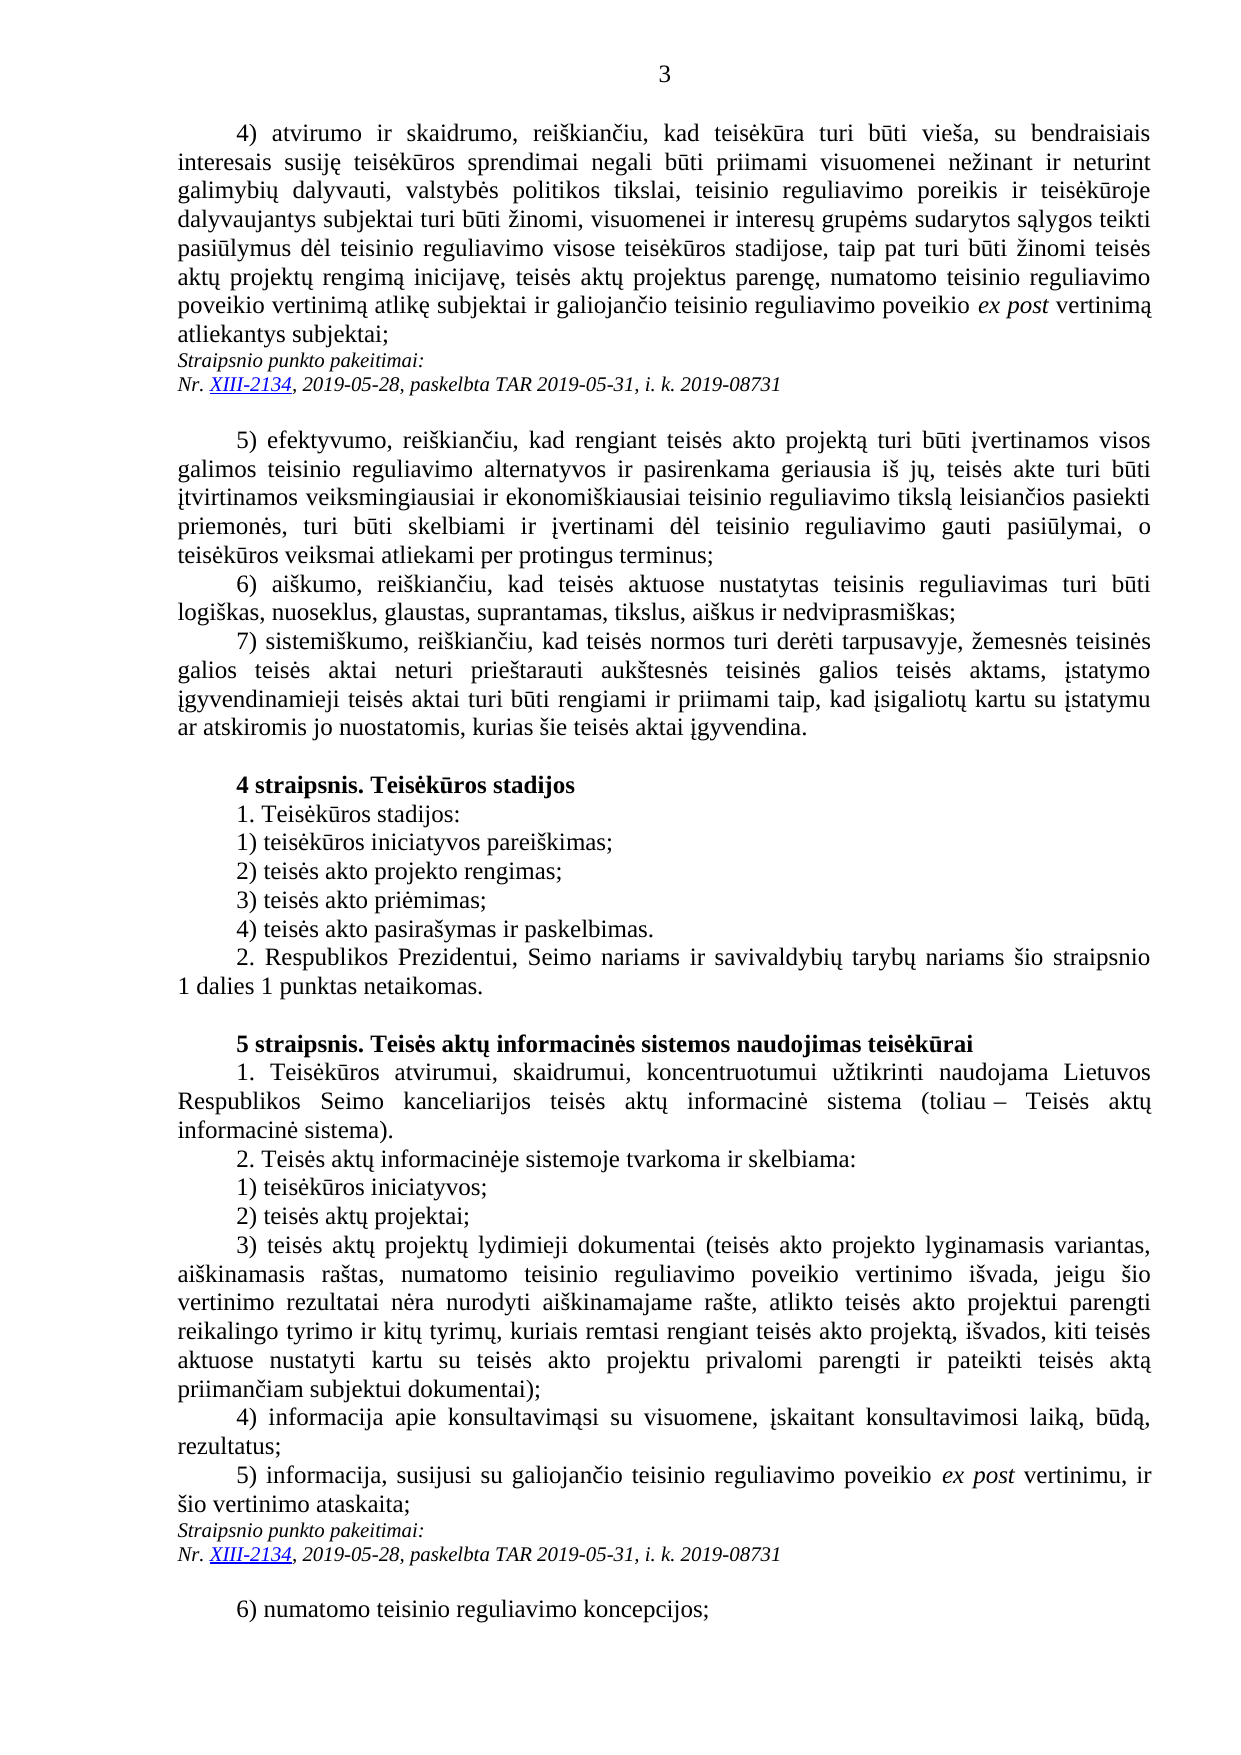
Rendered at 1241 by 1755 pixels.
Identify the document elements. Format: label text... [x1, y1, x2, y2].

text 6) numatomo teisinio reguliavimo koncepcijos; [177, 1594, 1152, 1623]
text 2. Teisės aktų informacinėje sistemoje tvarkoma ir skelbiama: [177, 1144, 1152, 1172]
text 1) teisėkūros iniciatyvos; [177, 1172, 1152, 1201]
text 1. Teisėkūros stadijos: [177, 799, 1152, 827]
text Nr. XIII-2134, 2019-05-28, paskelbta TAR 2019-05-31, i. k. 2019-08731 [177, 372, 1152, 396]
text Straipsnio punkto pakeitimai: [177, 1517, 1152, 1542]
text 7) sistemiškumo, reiškiančiu, kad teisės normos turi derėti tarpusavyje, žemesnės teisinės galios teisės aktai neturi prieštarauti aukštesnės teisinės galios teisės aktams, įstatymo įgyvendinamieji teisės aktai turi būti rengiami ir priimami taip, kad įsigaliotų kartu su įstatymu ar atskiromis jo nuostatomis, kurias šie teisės aktai įgyvendina. [177, 626, 1152, 741]
text 5) efektyvumo, reiškiančiu, kad rengiant teisės akto projektą turi būti įvertinamos visos galimos teisinio reguliavimo alternatyvos ir pasirenkama geriausia iš jų, teisės akte turi būti įtvirtinamos veiksmingiausiai ir ekonomiškiausiai teisinio reguliavimo tikslą leisiančios pasiekti priemonės, turi būti skelbiami ir įvertinami dėl teisinio reguliavimo gauti pasiūlymai, o teisėkūros veiksmai atliekami per protingus terminus; [177, 425, 1152, 569]
text 4) informacija apie konsultavimąsi su visuomene, įskaitant konsultavimosi laiką, būdą, rezultatus; [177, 1402, 1152, 1460]
text 1) teisėkūros iniciatyvos pareiškimas; [177, 827, 1152, 856]
text 4 straipsnis. Teisėkūros stadijos [177, 770, 1152, 799]
text 3) teisės aktų projektų lydimieji dokumentai (teisės akto projekto lyginamasis variantas, aiškinamasis raštas, numatomo teisinio reguliavimo poveikio vertinimo išvada, jeigu šio vertinimo rezultatai nėra nurodyti aiškinamajame rašte, atlikto teisės akto projektui parengti reikalingo tyrimo ir kitų tyrimų, kuriais remtasi rengiant teisės akto projektą, išvados, kiti teisės aktuose nustatyti kartu su teisės akto projektu privalomi parengti ir pateikti teisės aktą priimančiam subjektui dokumentai); [177, 1230, 1152, 1402]
text 5) informacija, susijusi su galiojančio teisinio reguliavimo poveikio ex post vertinimu, ir šio vertinimo ataskaita; [177, 1460, 1152, 1517]
text 6) aiškumo, reiškiančiu, kad teisės aktuose nustatytas teisinis reguliavimas turi būti logiškas, nuoseklus, glaustas, suprantamas, tikslus, aiškus ir nedviprasmiškas; [177, 569, 1152, 626]
text 2) teisės aktų projektai; [177, 1201, 1152, 1230]
text 3) teisės akto priėmimas; [177, 885, 1152, 914]
text Straipsnio punkto pakeitimai: [177, 348, 1152, 372]
text 4) atvirumo ir skaidrumo, reiškiančiu, kad teisėkūra turi būti vieša, su bendraisiais interesais susiję teisėkūros sprendimai negali būti priimami visuomenei nežinant ir neturint galimybių dalyvauti, valstybės politikos tikslai, teisinio reguliavimo poreikis ir teisėkūroje dalyvaujantys subjektai turi būti žinomi, visuomenei ir interesų grupėms sudarytos sąlygos teikti pasiūlymus dėl teisinio reguliavimo visose teisėkūros stadijose, taip pat turi būti žinomi teisės aktų projektų rengimą inicijavę, teisės aktų projektus parengę, numatomo teisinio reguliavimo poveikio vertinimą atlikę subjektai ir galiojančio teisinio reguliavimo poveikio ex post vertinimą atliekantys subjektai; [177, 118, 1152, 348]
text 4) teisės akto pasirašymas ir paskelbimas. [177, 914, 1152, 942]
text 1. Teisėkūros atvirumui, skaidrumui, koncentruotumui užtikrinti naudojama Lietuvos Respublikos Seimo kanceliarijos teisės aktų informacinė sistema (toliau – Teisės aktų informacinė sistema). [177, 1057, 1152, 1144]
text 5 straipsnis. Teisės aktų informacinės sistemos naudojimas teisėkūrai [177, 1029, 1152, 1057]
text 2) teisės akto projekto rengimas; [177, 856, 1152, 885]
text Nr. XIII-2134, 2019-05-28, paskelbta TAR 2019-05-31, i. k. 2019-08731 [177, 1542, 1152, 1566]
text 2. Respublikos Prezidentui, Seimo nariams ir savivaldybių tarybų nariams šio straipsnio 1 dalies 1 punktas netaikomas. [177, 942, 1152, 1000]
